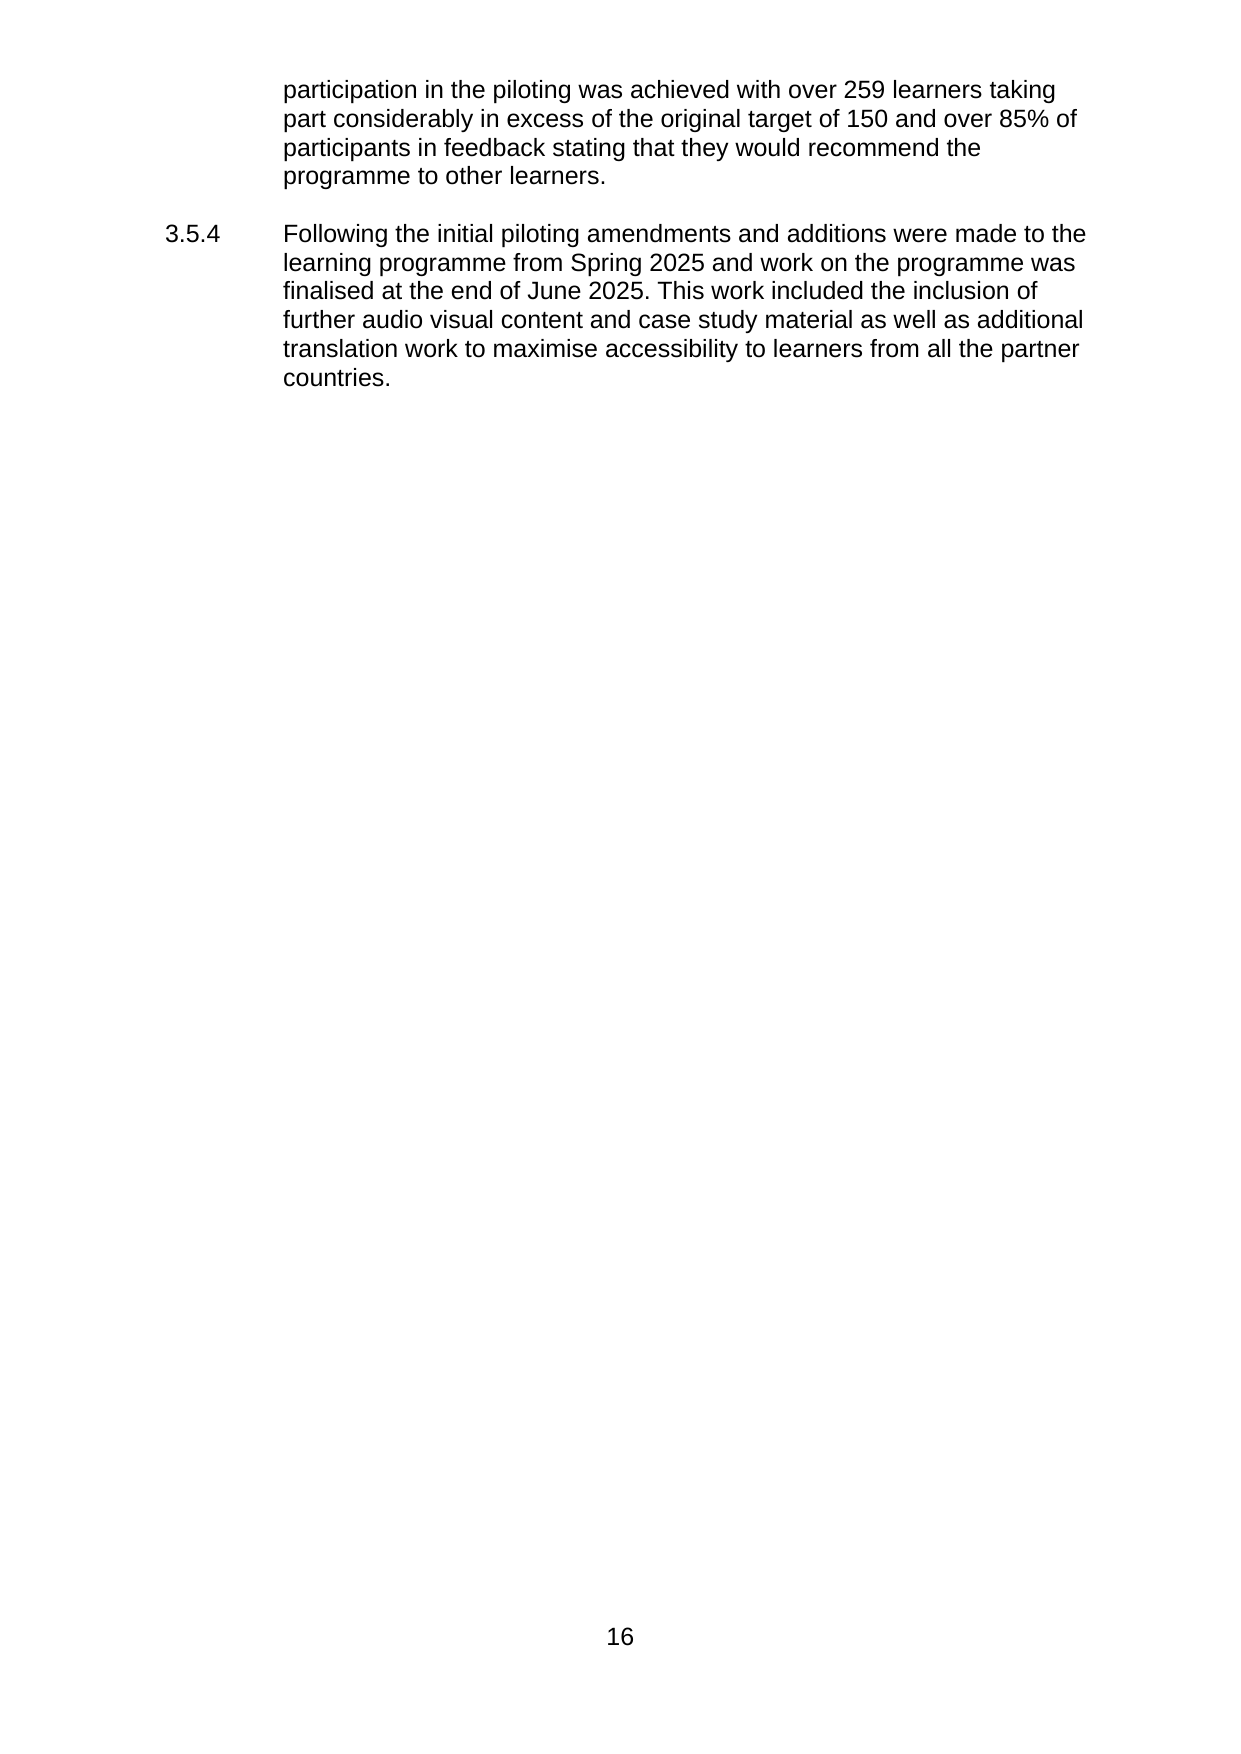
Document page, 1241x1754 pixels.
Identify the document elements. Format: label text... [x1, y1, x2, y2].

list Following the initial piloting amendments and additions were made to the learning programme from Spring 2025 and work on the programme was finalised at the end of June 2025. This work included the inclusion of further audio visual content and case study material as well as additional translation work to maximise accessibility to learners from all the partner countries. [165, 219, 1090, 391]
text participation in the piloting was achieved with over 259 learners taking part considerably in excess of the original target of 150 and over 85% of participants in feedback stating that they would recommend the programme to other learners. [165, 75, 1090, 190]
